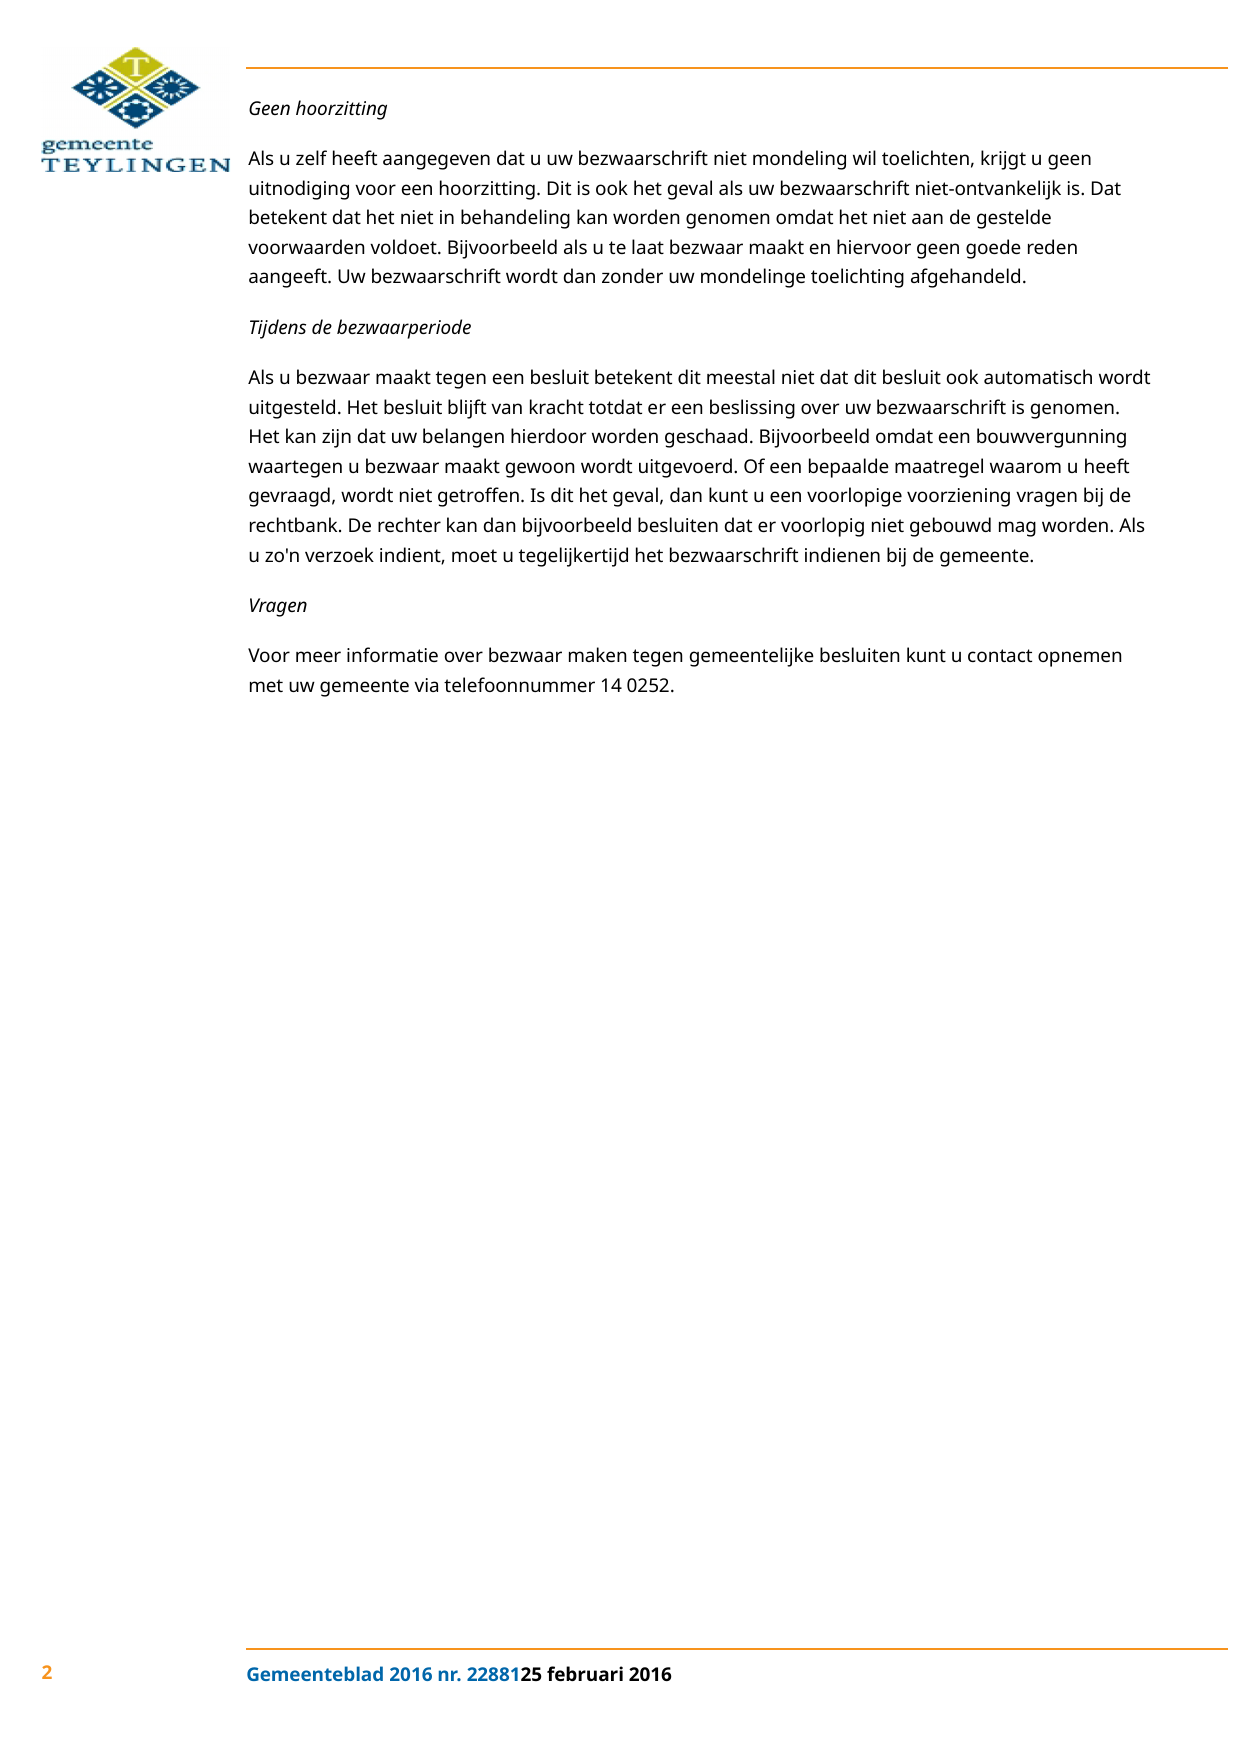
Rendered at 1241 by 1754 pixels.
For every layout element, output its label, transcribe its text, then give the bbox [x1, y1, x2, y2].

picture [41, 47, 231, 172]
text Vragen [248, 592, 1152, 618]
text Voor meer informatie over bezwaar maken tegen gemeentelijke besluiten kunt u contact opnemen met uw gemeente via telefoonnummer 14 0252. [248, 643, 1152, 698]
text Geen hoorzitting [248, 95, 1152, 121]
text Tijdens de bezwaarperiode [248, 314, 1152, 340]
text Als u bezwaar maakt tegen een besluit betekent dit meestal niet dat dit besluit ook automatisch wordt uitgesteld. Het besluit blijft van kracht totdat er een beslissing over uw bezwaarschrift is genomen. Het kan zijn dat uw belangen hierdoor worden geschaad. Bijvoorbeeld omdat een bouwvergunning waartegen u bezwaar maakt gewoon wordt uitgevoerd. Of een bepaalde maatregel waarom u heeft gevraagd, wordt niet getroffen. Is dit het geval, dan kunt u een voorlopige voorziening vragen bij de rechtbank. De rechter kan dan bijvoorbeeld besluiten dat er voorlopig niet gebouwd mag worden. Als u zo'n verzoek indient, moet u tegelijkertijd het bezwaarschrift indienen bij de gemeente. [248, 364, 1152, 568]
text Als u zelf heeft aangegeven dat u uw bezwaarschrift niet mondeling wil toelichten, krijgt u geen uitnodiging voor een hoorzitting. Dit is ook het geval als uw bezwaarschrift niet-ontvankelijk is. Dat betekent dat het niet in behandeling kan worden genomen omdat het niet aan de gestelde voorwaarden voldoet. Bijvoorbeeld als u te laat bezwaar maakt en hiervoor geen goede reden aangeeft. Uw bezwaarschrift wordt dan zonder uw mondelinge toelichting afgehandeld. [248, 145, 1152, 289]
